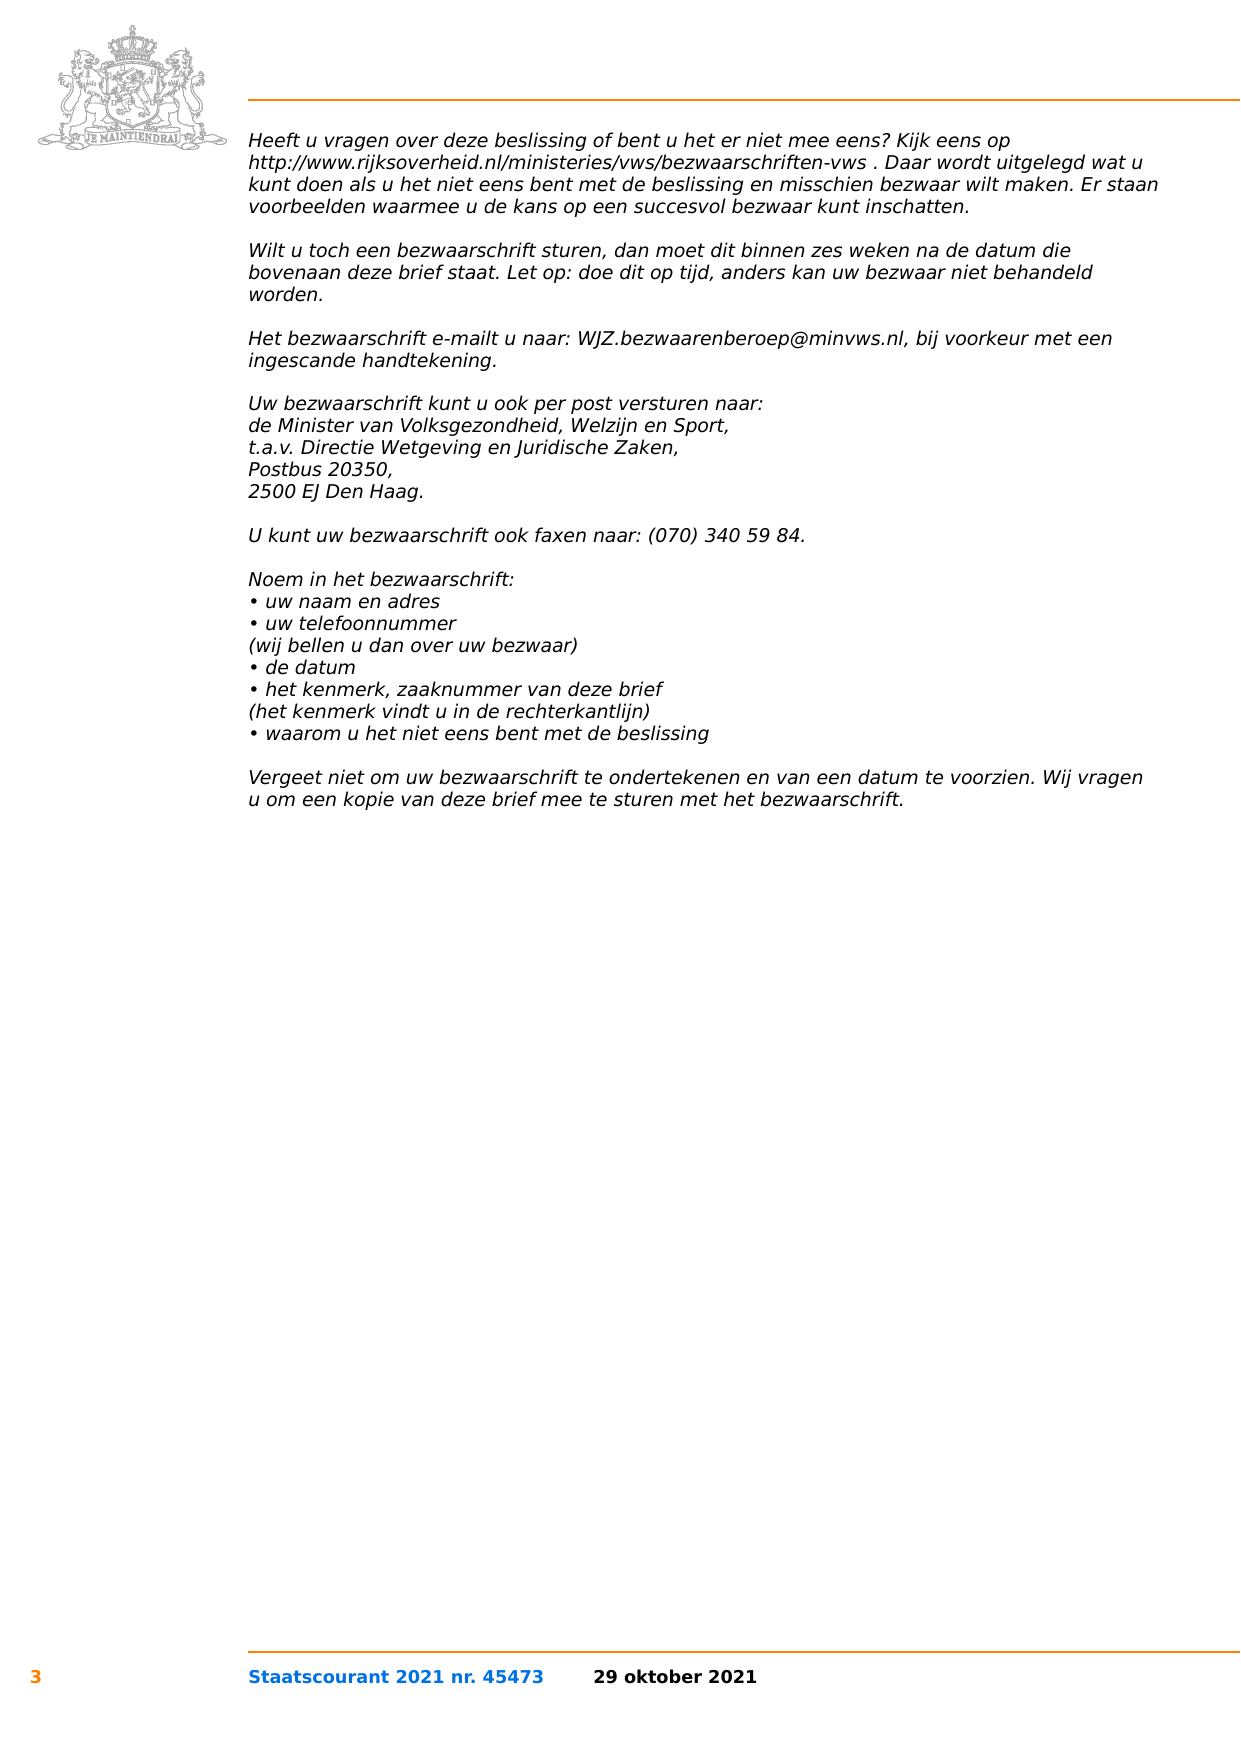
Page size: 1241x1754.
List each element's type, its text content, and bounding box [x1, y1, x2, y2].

text Noem in het bezwaarschrift: [248, 569, 1163, 591]
text t.a.v. Directie Wetgeving en Juridische Zaken, [248, 437, 1163, 459]
text • de datum [248, 657, 1163, 679]
text • waarom u het niet eens bent met de beslissing [248, 723, 1163, 745]
picture [38, 25, 227, 150]
text de Minister van Volksgezondheid, Welzijn en Sport, [248, 415, 1163, 437]
text • het kenmerk, zaaknummer van deze brief [248, 679, 1163, 701]
text Wilt u toch een bezwaarschrift sturen, dan moet dit binnen zes weken na de datum die bovenaan deze brief staat. Let op: doe dit op tijd, anders kan uw bezwaar niet behandeld worden. [248, 240, 1163, 306]
text Postbus 20350, [248, 459, 1163, 481]
text (wij bellen u dan over uw bezwaar) [248, 635, 1163, 657]
text Vergeet niet om uw bezwaarschrift te ondertekenen en van een datum te voorzien. Wij vragen u om een kopie van deze brief mee te sturen met het bezwaarschrift. [248, 767, 1163, 811]
text 2500 EJ Den Haag. [248, 481, 1163, 503]
text Heeft u vragen over deze beslissing of bent u het er niet mee eens? Kijk eens op http://www.rijksoverheid.nl/ministeries/vws/bezwaarschriften-vws . Daar wordt uitgelegd wat u kunt doen als u het niet eens bent met de beslissing en misschien bezwaar wilt maken. Er staan voorbeelden waarmee u de kans op een succesvol bezwaar kunt inschatten. [248, 130, 1163, 218]
text Het bezwaarschrift e-mailt u naar: WJZ.bezwaarenberoep@minvws.nl, bij voorkeur met een ingescande handtekening. [248, 327, 1163, 371]
text • uw naam en adres [248, 591, 1163, 613]
text Uw bezwaarschrift kunt u ook per post versturen naar: [248, 393, 1163, 415]
text U kunt uw bezwaarschrift ook faxen naar: (070) 340 59 84. [248, 525, 1163, 547]
text • uw telefoonnummer [248, 613, 1163, 635]
text (het kenmerk vindt u in de rechterkantlijn) [248, 701, 1163, 723]
